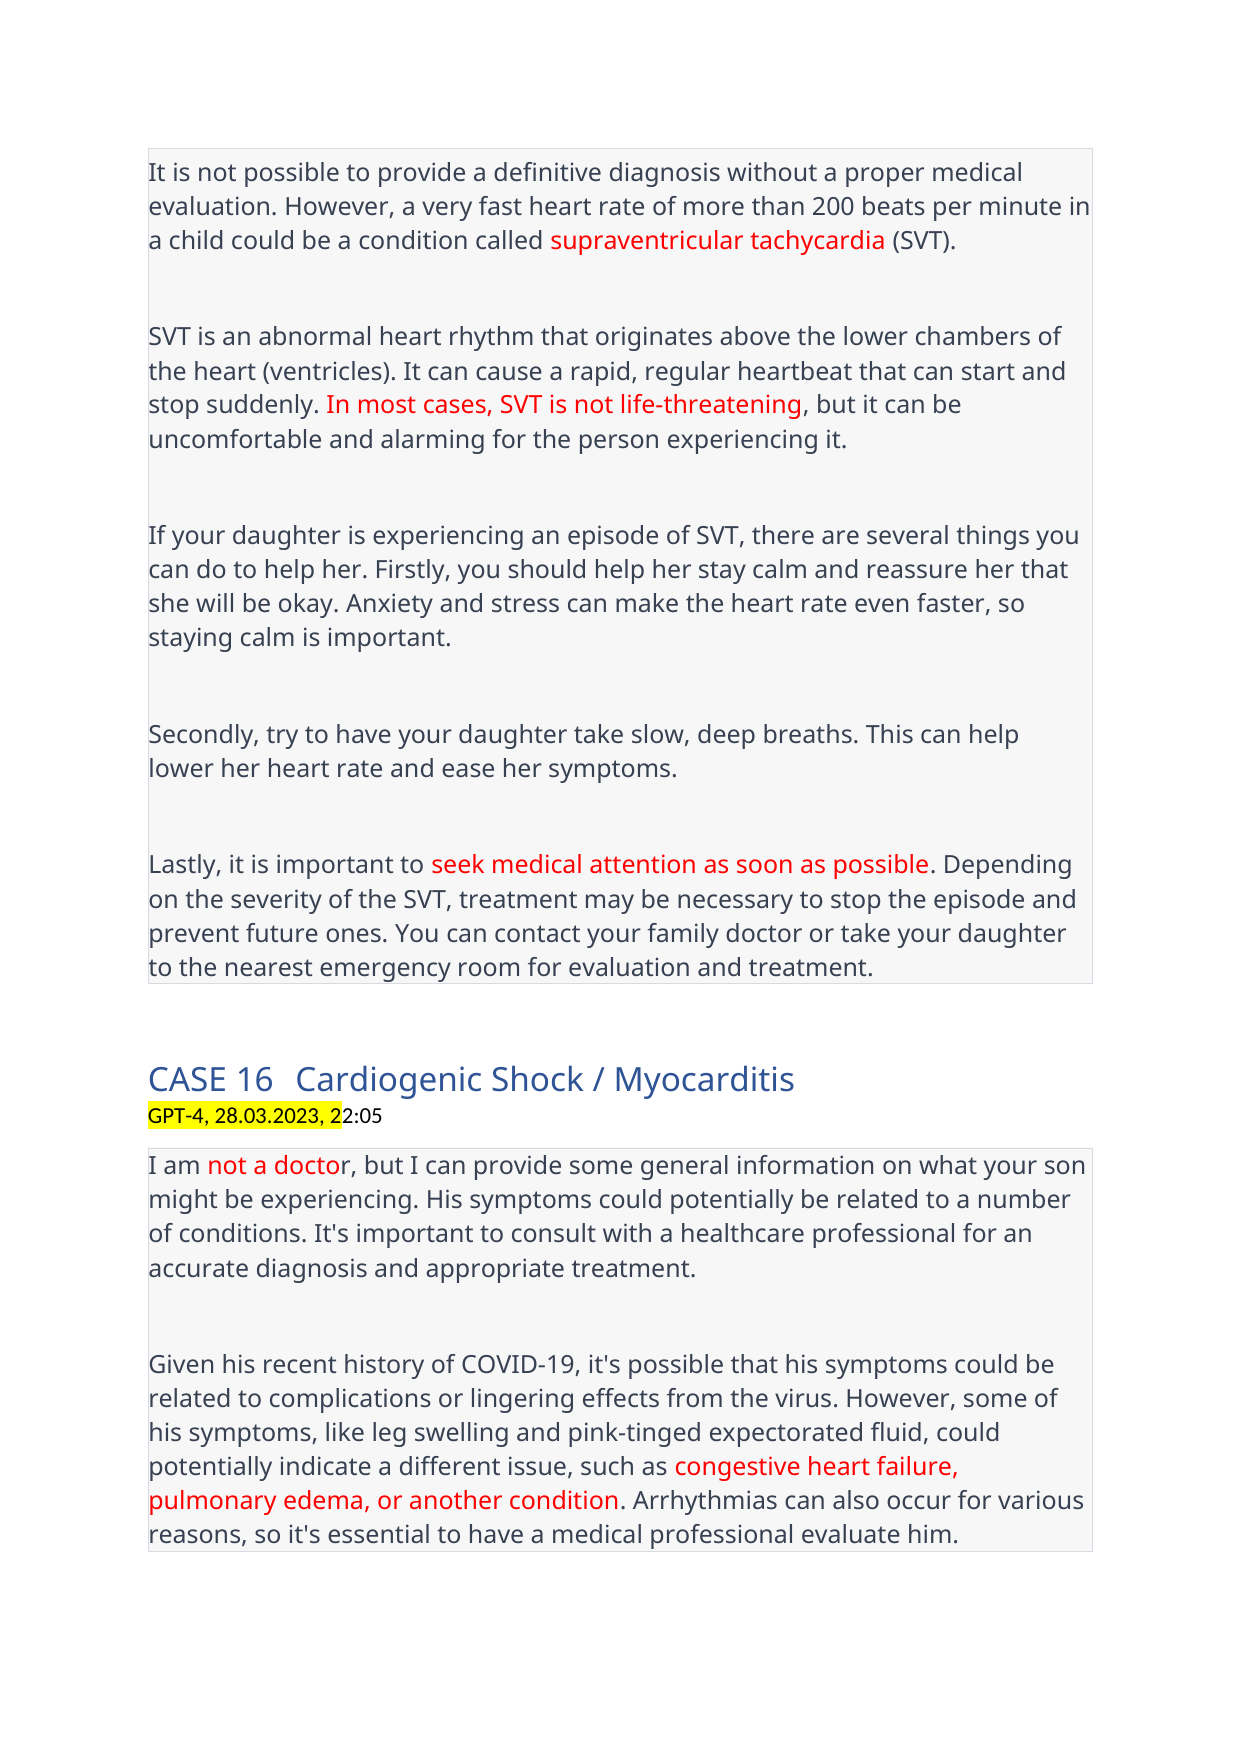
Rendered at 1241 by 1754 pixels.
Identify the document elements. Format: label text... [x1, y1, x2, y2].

text It is not possible to provide a definitive diagnosis without a proper medical evaluation. However, a very fast heart rate of more than 200 beats per minute in a child could be a condition called supraventricular tachycardia (SVT). [149, 149, 1092, 257]
text SVT is an abnormal heart rhythm that originates above the lower chambers of the heart (ventricles). It can cause a rapid, regular heartbeat that can start and stop suddenly. In most cases, SVT is not life-threatening, but it can be uncomfortable and alarming for the person experiencing it. [149, 312, 1092, 455]
text GPT-4, 28.03.2023, 22:05 [148, 1101, 1093, 1129]
subtitle CASE 16 Cardiogenic Shock / Myocarditis [148, 1056, 1093, 1101]
text Given his recent history of COVID-19, it's possible that his symptoms could be related to complications or lingering effects from the virus. However, some of his symptoms, like leg swelling and pink-tinged expectorated fluid, could potentially indicate a different issue, such as congestive heart failure, pulmonary edema, or another condition. Arrhythmias can also occur for various reasons, so it's essential to have a medical professional evaluate him. [149, 1346, 1092, 1551]
text Secondly, try to have your daughter take slow, deep breaths. This can help lower her heart rate and ease her symptoms. [149, 710, 1092, 785]
text Lastly, it is important to seek medical attention as soon as possible. Depending on the severity of the SVT, treatment may be necessary to stop the episode and prevent future ones. You can contact your family doctor or take your daughter to the nearest emergency room for evaluation and treatment. [149, 840, 1092, 983]
text If your daughter is experiencing an episode of SVT, there are several things you can do to help her. Firstly, you should help her stay calm and reassure her that she will be okay. Anxiety and stress can make the heart rate even faster, so staying calm is important. [149, 511, 1092, 654]
text I am not a doctor, but I can provide some general information on what your son might be experiencing. His symptoms could potentially be related to a number of conditions. It's important to consult with a healthcare professional for an accurate diagnosis and appropriate treatment. [149, 1149, 1092, 1284]
